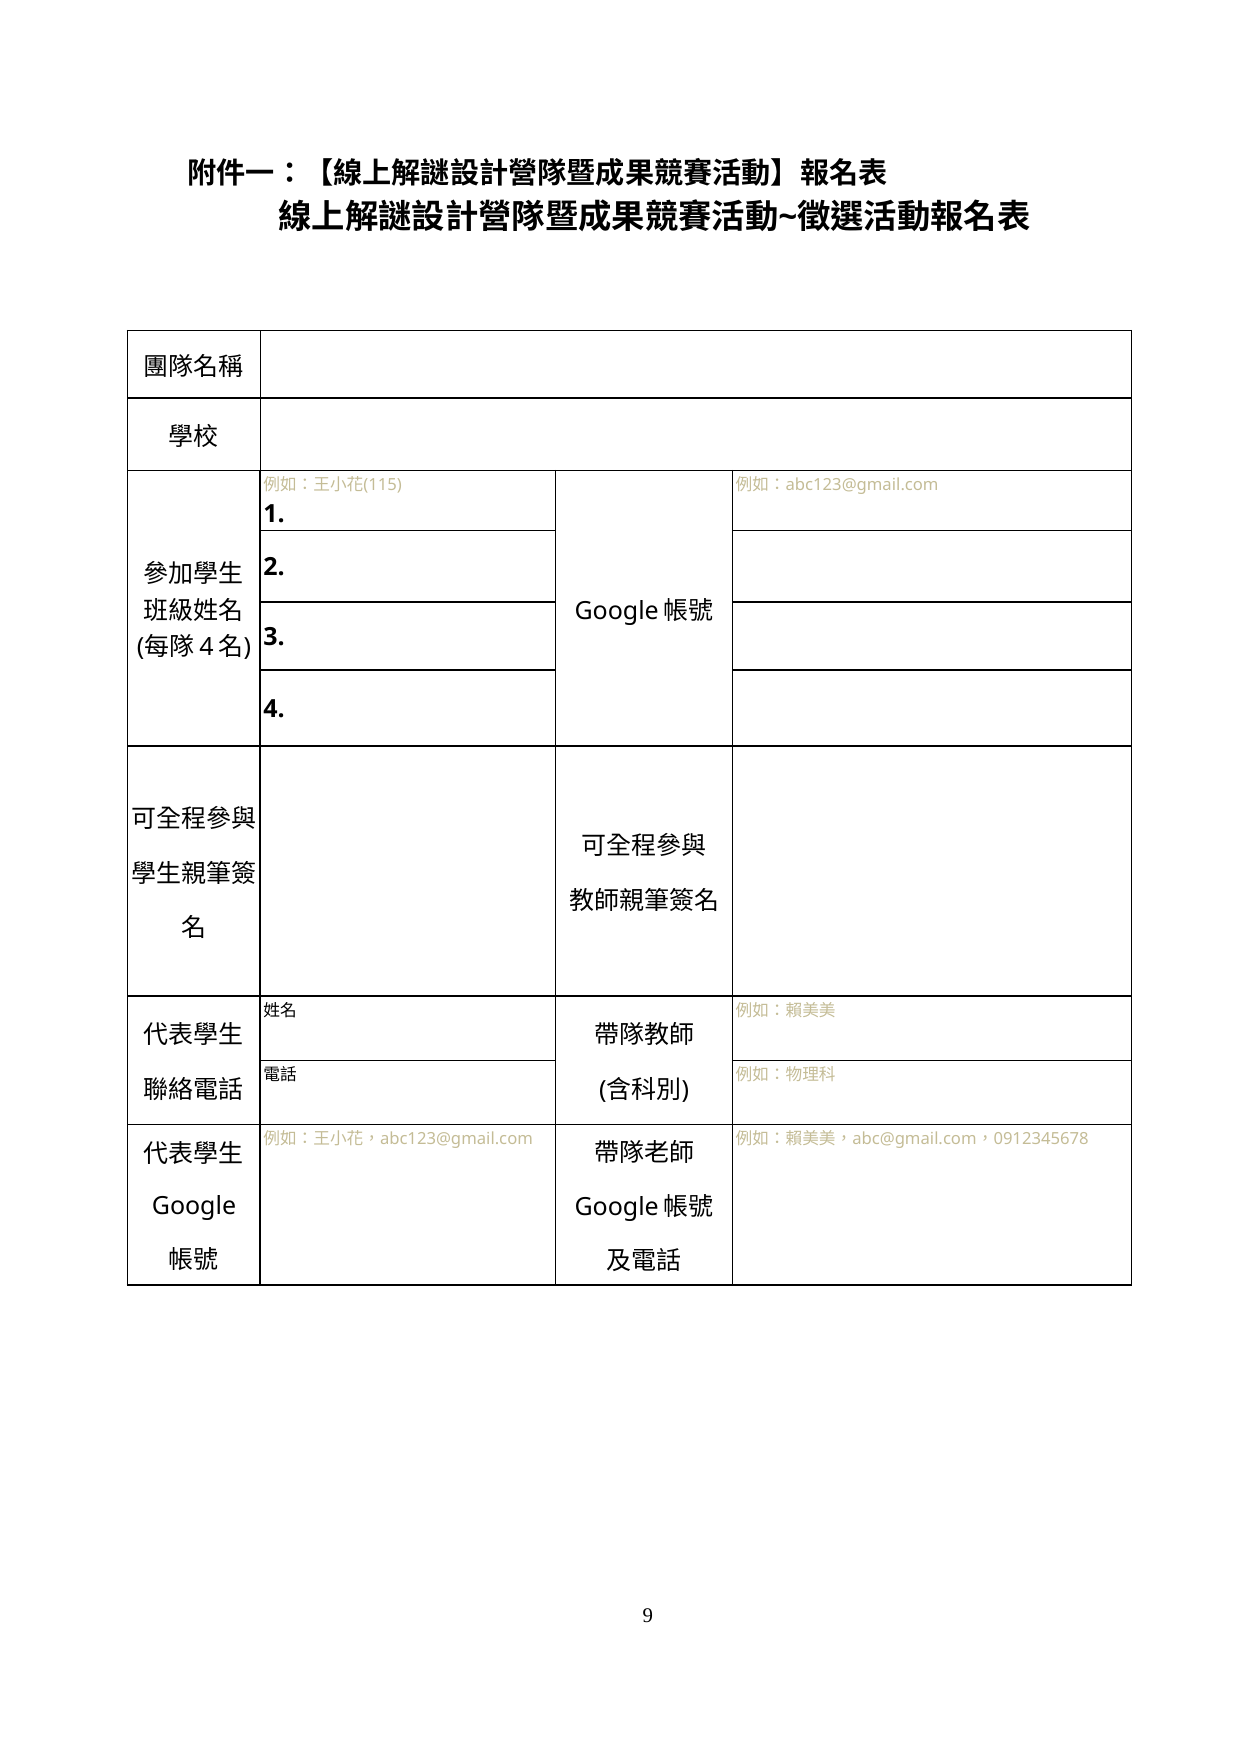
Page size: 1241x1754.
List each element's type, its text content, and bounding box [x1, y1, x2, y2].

table_header 團隊名稱 [128, 331, 260, 397]
table_cell 3. [261, 603, 555, 669]
table_cell 例如：王小花，abc123@gmail.com [261, 1125, 555, 1284]
table_cell 例如：王小花(115) 1. [261, 471, 555, 529]
table_cell 例如：賴美美 [733, 997, 1131, 1059]
table_cell 代表學生 Google 帳號 [128, 1125, 259, 1284]
table_cell 姓名 [261, 997, 555, 1059]
table_cell 代表學生 聯絡電話 [128, 997, 259, 1123]
table_cell [733, 603, 1131, 669]
table_cell 例如：賴美美，abc@gmail.com，0912345678 [733, 1125, 1131, 1284]
text 線上解謎設計營隊暨成果競賽活動~徵選活動報名表 [187, 192, 1113, 238]
table_cell 帶隊教師 (含科別) [556, 997, 732, 1123]
table_cell 電話 [261, 1061, 555, 1123]
table_cell 參加學生 班級姓名 (每隊4名) [128, 471, 259, 745]
table_cell 帶隊老師 Google帳號 及電話 [556, 1125, 732, 1284]
table_cell [733, 671, 1131, 745]
table_cell [261, 399, 1131, 470]
text 附件一：【線上解謎設計營隊暨成果競賽活動】報名表 [187, 150, 1107, 192]
table_cell [733, 531, 1131, 601]
table_cell [733, 747, 1131, 995]
table_cell 可全程參與 學生親筆簽名 [128, 747, 259, 995]
table_cell 學校 [128, 399, 260, 470]
table_cell 例如：abc123@gmail.com [733, 471, 1131, 529]
table_cell 4. [261, 671, 555, 745]
table_cell Google帳號 [556, 471, 732, 745]
table_cell 2. [261, 531, 555, 601]
table_cell [261, 747, 555, 995]
table_cell 可全程參與 教師親筆簽名 [556, 747, 732, 995]
table_header [261, 331, 1131, 397]
table_cell 例如：物理科 [733, 1061, 1131, 1123]
